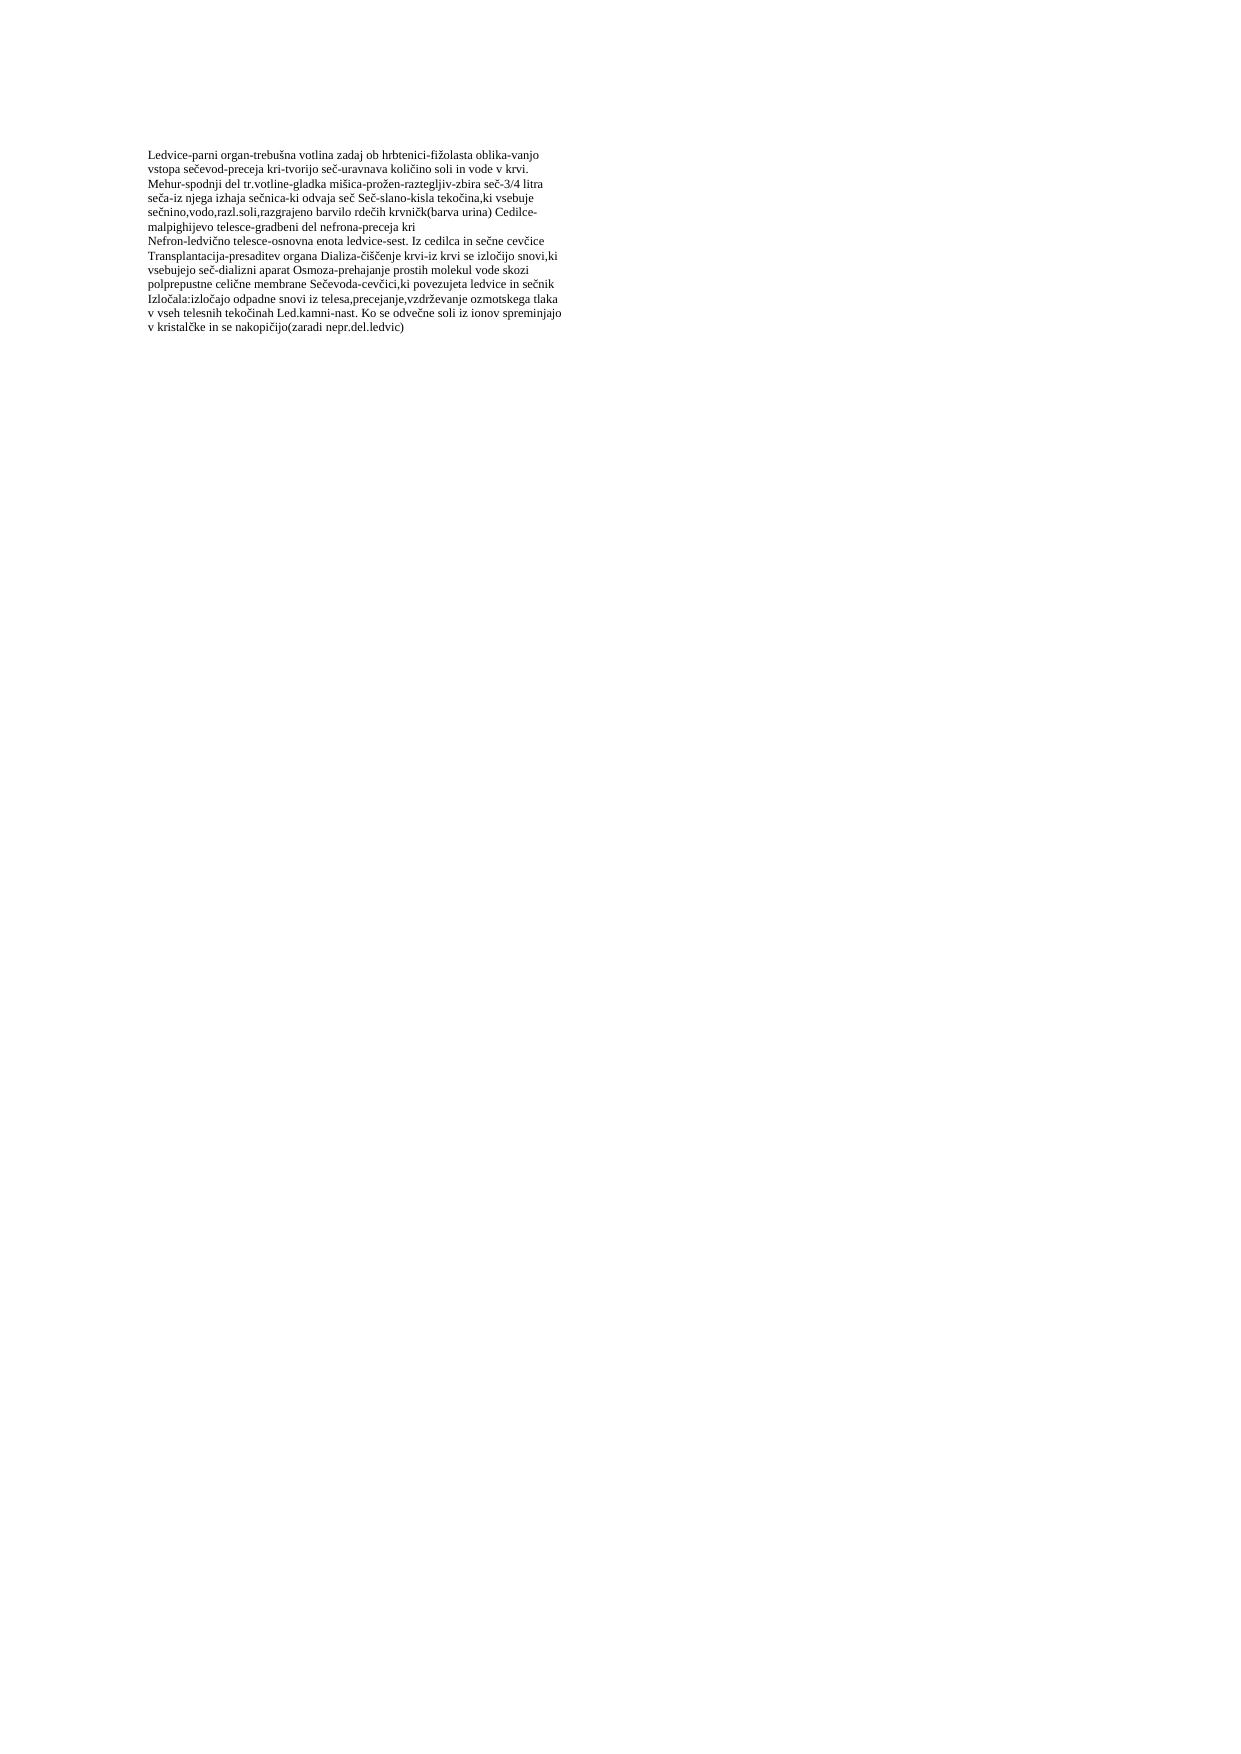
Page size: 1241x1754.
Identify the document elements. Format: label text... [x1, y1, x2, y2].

text Nefron-ledvično telesce-osnovna enota ledvice-sest. Iz cedilca in sečne cevčice Transplantacija-presaditev organa Dializa-čiščenje krvi-iz krvi se izločijo snovi,ki vsebujejo seč-dializni aparat Osmoza-prehajanje prostih molekul vode skozi polprepustne celične membrane Sečevoda-cevčici,ki povezujeta ledvice in sečnik Izločala:izločajo odpadne snovi iz telesa,precejanje,vzdrževanje ozmotskega tlaka v vseh telesnih tekočinah Led.kamni-nast. Ko se odvečne soli iz ionov spreminjajo v kristalčke in se nakopičijo(zaradi nepr.del.ledvic) [148, 234, 562, 334]
text Ledvice-parni organ-trebušna votlina zadaj ob hrbtenici-fižolasta oblika-vanjo vstopa sečevod-preceja kri-tvorijo seč-uravnava količino soli in vode v krvi. Mehur-spodnji del tr.votline-gladka mišica-prožen-raztegljiv-zbira seč-3/4 litra seča-iz njega izhaja sečnica-ki odvaja seč Seč-slano-kisla tekočina,ki vsebuje sečnino,vodo,razl.soli,razgrajeno barvilo rdečih krvničk(barva urina) Cedilce-malpighijevo telesce-gradbeni del nefrona-preceja kri [148, 148, 562, 234]
